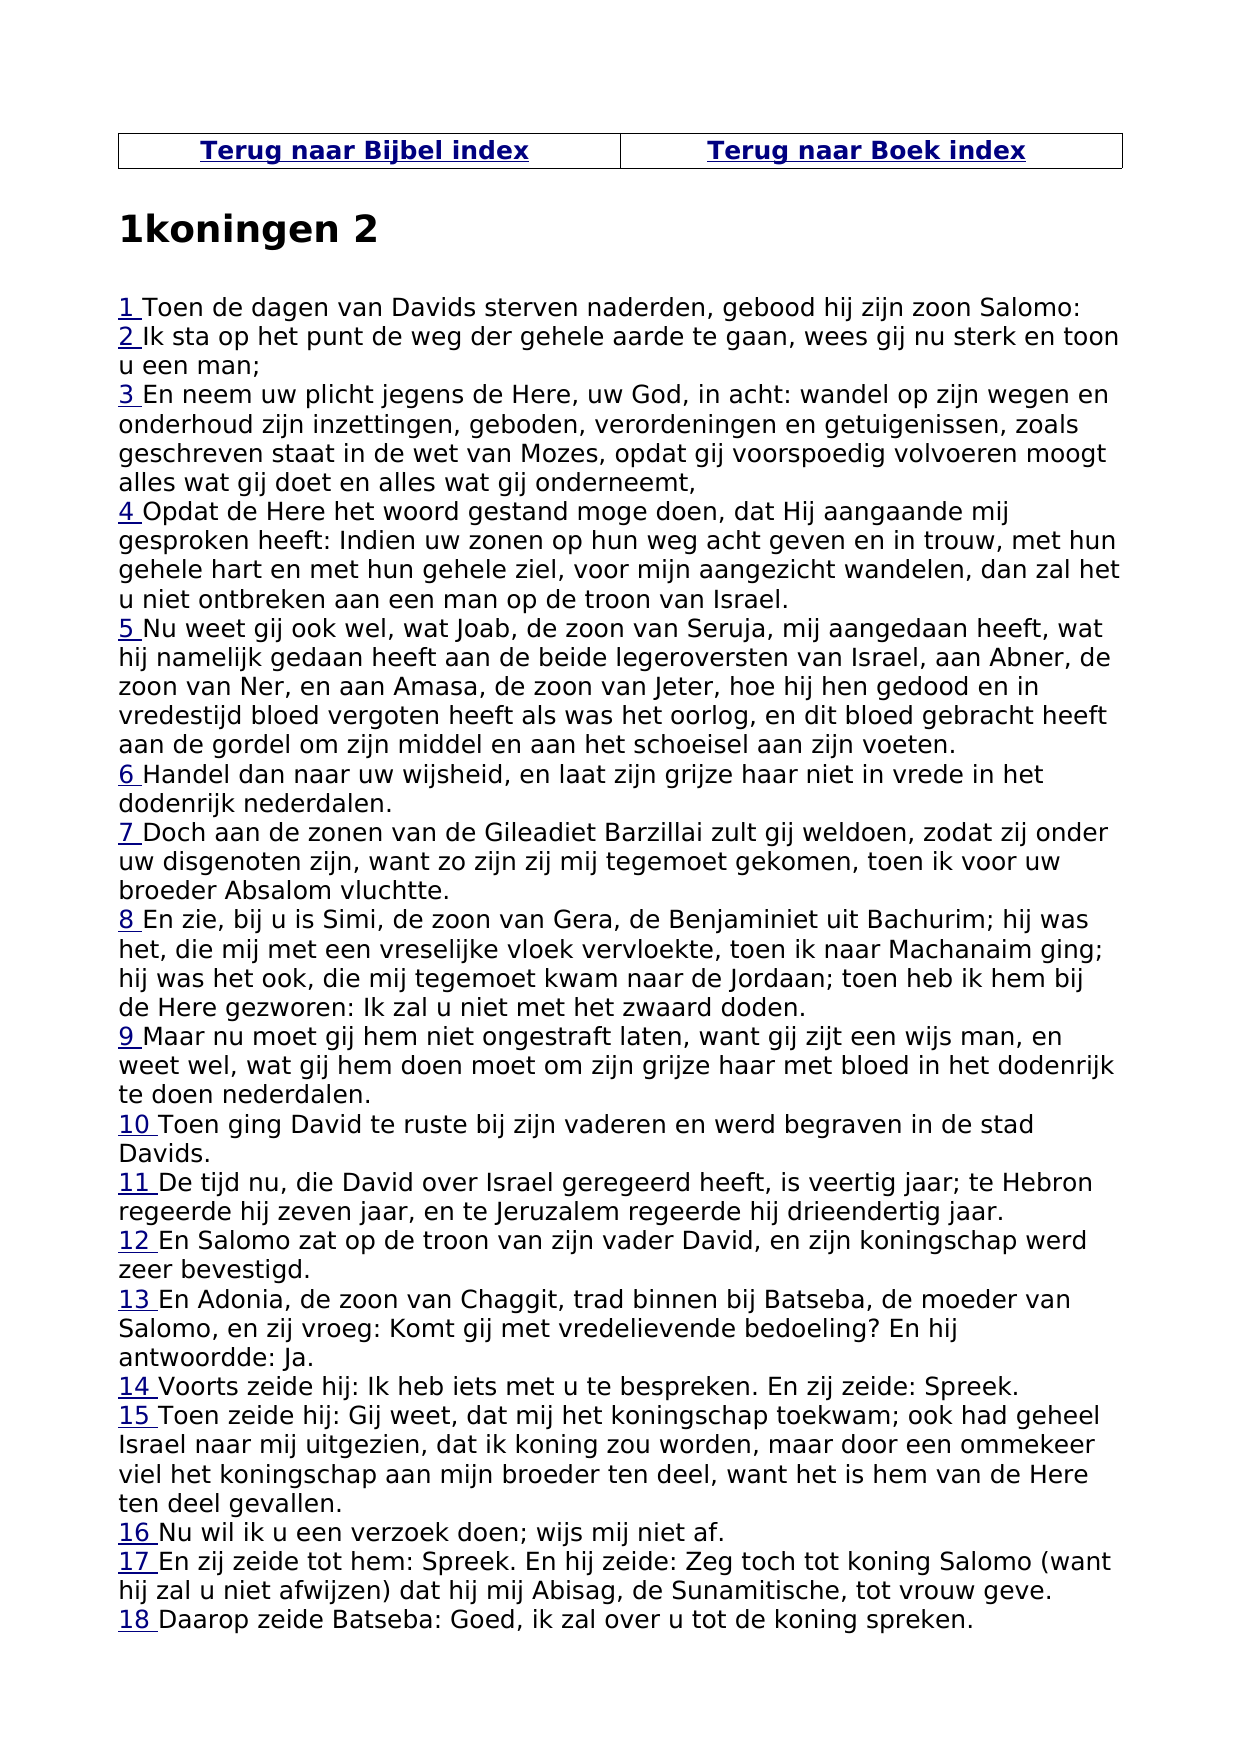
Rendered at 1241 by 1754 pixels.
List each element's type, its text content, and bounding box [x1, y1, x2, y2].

subtitle 1koningen 2 [118, 208, 1122, 252]
table_header Terug naar Bijbel index [119, 134, 620, 168]
text 1 Toen de dagen van Davids sterven naderden, gebood hij zijn zoon Salomo: 2 Ik sta op het punt de weg der gehele aarde te gaan, wees gij nu sterk en toon u een man; 3 En neem uw plicht jegens de Here, uw God, in acht: wandel op zijn wegen en onderhoud zijn inzettingen, geboden, verordeningen en getuigenissen, zoals geschreven staat in de wet van Mozes, opdat gij voorspoedig volvoeren moogt alles wat gij doet en alles wat gij onderneemt, 4 Opdat de Here het woord gestand moge doen, dat Hij aangaande mij gesproken heeft: Indien uw zonen op hun weg acht geven en in trouw, met hun gehele hart en met hun gehele ziel, voor mijn aangezicht wandelen, dan zal het u niet ontbreken aan een man op de troon van Israel. 5 Nu weet gij ook wel, wat Joab, de zoon van Seruja, mij aangedaan heeft, wat hij namelijk gedaan heeft aan de beide legeroversten van Israel, aan Abner, de zoon van Ner, en aan Amasa, de zoon van Jeter, hoe hij hen gedood en in vredestijd bloed vergoten heeft als was het oorlog, en dit bloed gebracht heeft aan de gordel om zijn middel en aan het schoeisel aan zijn voeten. 6 Handel dan naar uw wijsheid, en laat zijn grijze haar niet in vrede in het dodenrijk nederdalen. 7 Doch aan de zonen van de Gileadiet Barzillai zult gij weldoen, zodat zij onder uw disgenoten zijn, want zo zijn zij mij tegemoet gekomen, toen ik voor uw broeder Absalom vluchtte. 8 En zie, bij u is Simi, de zoon van Gera, de Benjaminiet uit Bachurim; hij was het, die mij met een vreselijke vloek vervloekte, toen ik naar Machanaim ging; hij was het ook, die mij tegemoet kwam naar de Jordaan; toen heb ik hem bij de Here gezworen: Ik zal u niet met het zwaard doden. 9 Maar nu moet gij hem niet ongestraft laten, want gij zijt een wijs man, en weet wel, wat gij hem doen moet om zijn grijze haar met bloed in het dodenrijk te doen nederdalen. 10 Toen ging David te ruste bij zijn vaderen en werd begraven in de stad Davids. 11 De tijd nu, die David over Israel geregeerd heeft, is veertig jaar; te Hebron regeerde hij zeven jaar, en te Jeruzalem regeerde hij drieendertig jaar. 12 En Salomo zat op de troon van zijn vader David, en zijn koningschap werd zeer bevestigd. 13 En Adonia, de zoon van Chaggit, trad binnen bij Batseba, de moeder van Salomo, en zij vroeg: Komt gij met vredelievende bedoeling? En hij antwoordde: Ja. 14 Voorts zeide hij: Ik heb iets met u te bespreken. En zij zeide: Spreek. 15 Toen zeide hij: Gij weet, dat mij het koningschap toekwam; ook had geheel Israel naar mij uitgezien, dat ik koning zou worden, maar door een ommekeer viel het koningschap aan mijn broeder ten deel, want het is hem van de Here ten deel gevallen. 16 Nu wil ik u een verzoek doen; wijs mij niet af. 17 En zij zeide tot hem: Spreek. En hij zeide: Zeg toch tot koning Salomo (want hij zal u niet afwijzen) dat hij mij Abisag, de Sunamitische, tot vrouw geve. 18 Daarop zeide Batseba: Goed, ik zal over u tot de koning spreken. [118, 264, 1122, 1635]
table_header Terug naar Boek index [621, 134, 1122, 168]
